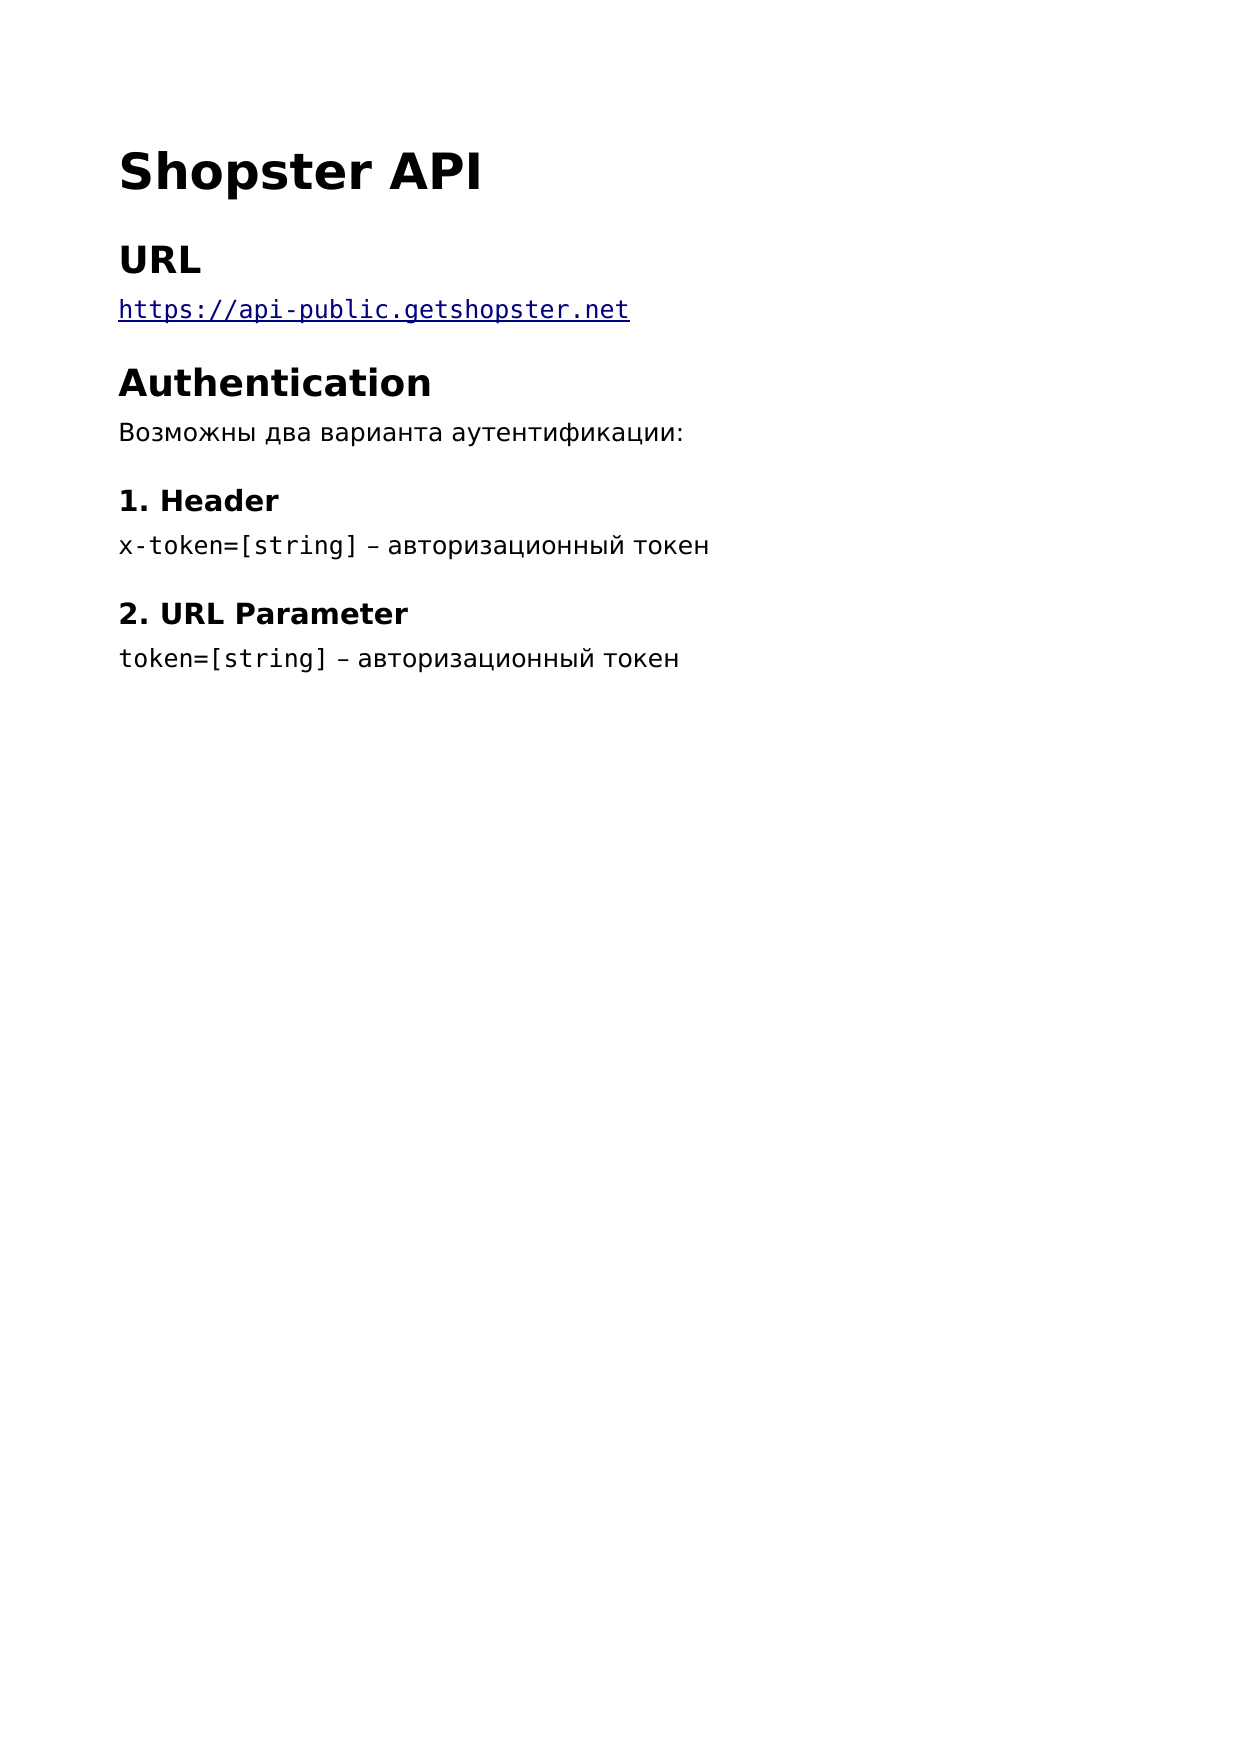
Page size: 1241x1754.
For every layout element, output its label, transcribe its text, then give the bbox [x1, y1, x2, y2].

text x-token=[string] – авторизационный токен [118, 531, 1122, 560]
text Возможны два варианта аутентификации: [118, 418, 1122, 447]
subtitle 1. Header [118, 484, 1122, 518]
subtitle Shopster API [118, 143, 1122, 201]
text https://api-public.getshopster.net [118, 295, 1122, 324]
subtitle 2. URL Parameter [118, 598, 1122, 632]
subtitle Authentication [118, 362, 1122, 405]
text token=[string] – авторизационный токен [118, 644, 1122, 673]
subtitle URL [118, 239, 1122, 282]
